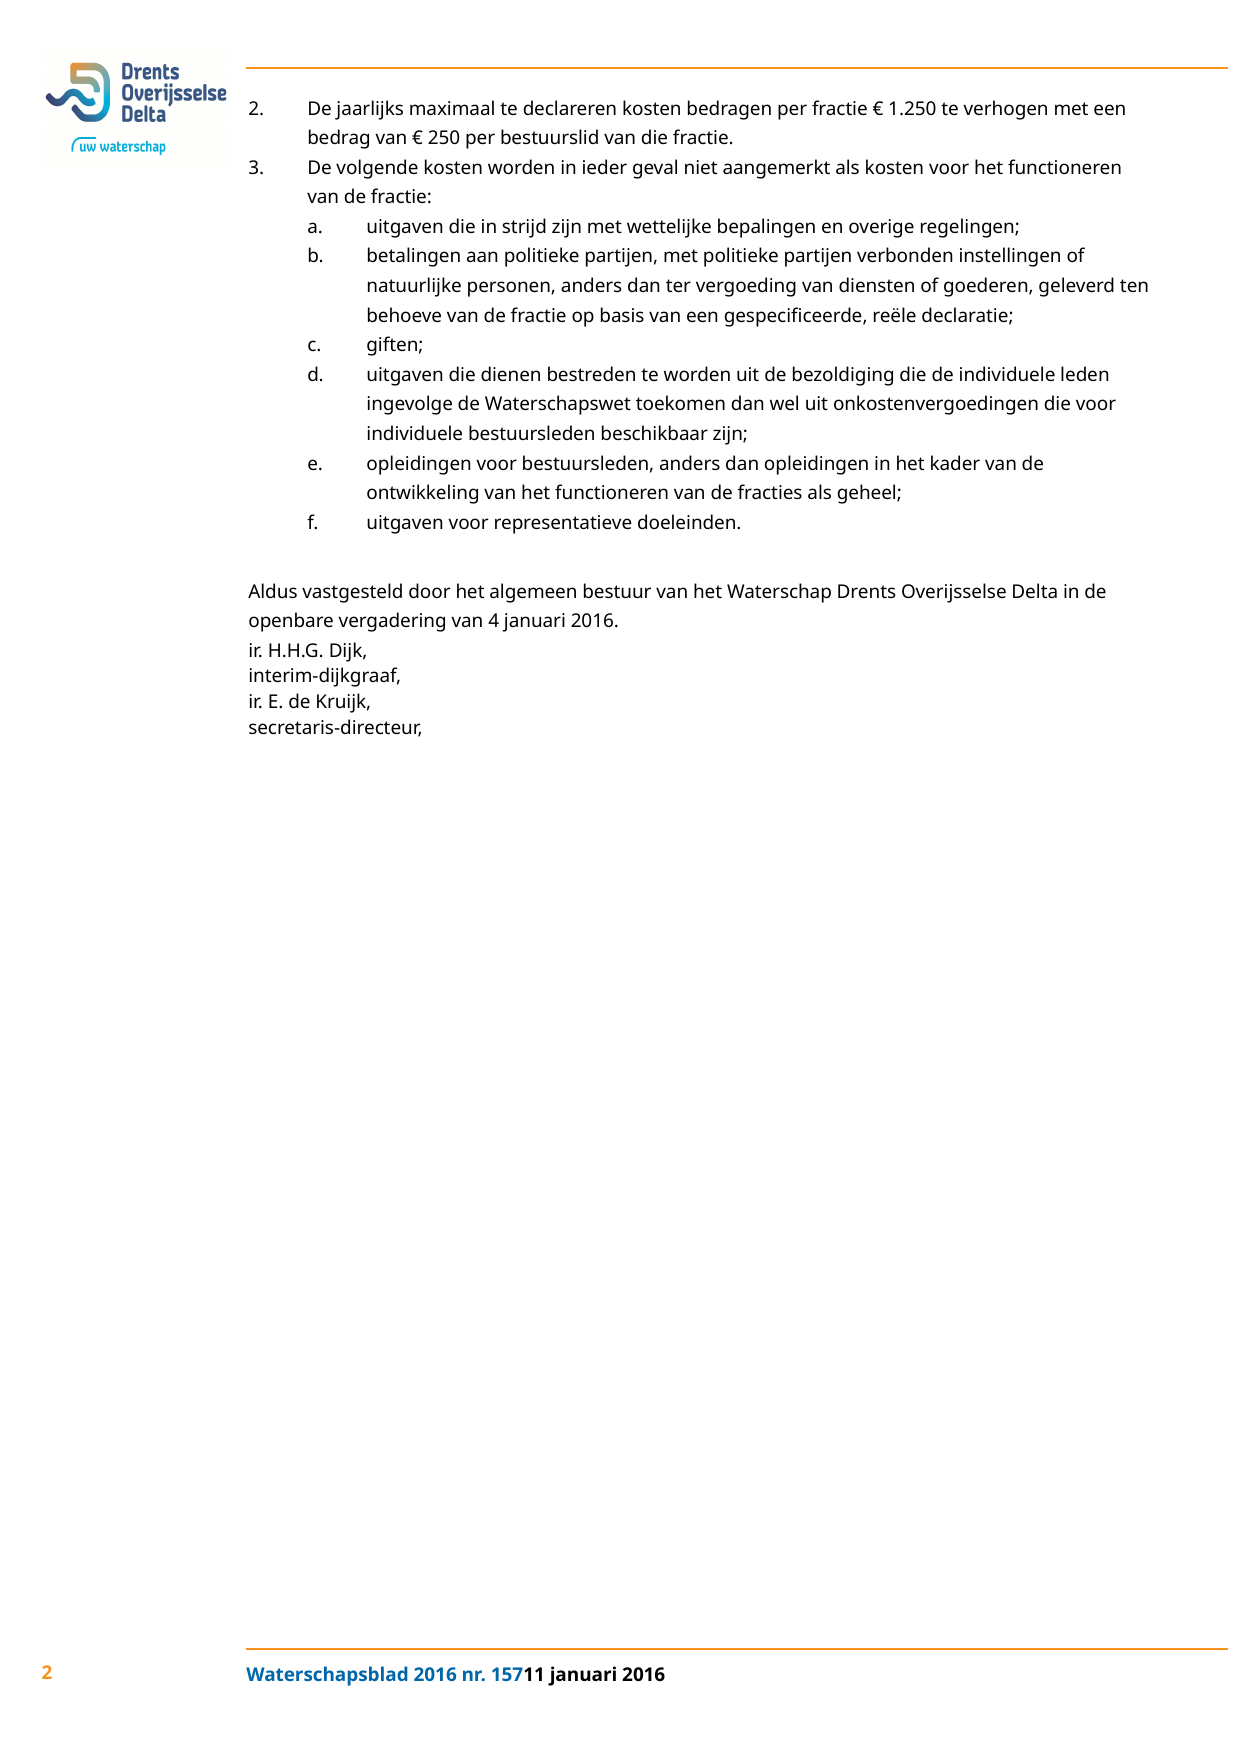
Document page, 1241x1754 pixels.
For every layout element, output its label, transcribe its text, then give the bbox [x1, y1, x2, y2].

list uitgaven die in strijd zijn met wettelijke bepalingen en overige regelingen; [307, 213, 1152, 239]
list uitgaven die dienen bestreden te worden uit de bezoldiging die de individuele leden ingevolge de Waterschapswet toekomen dan wel uit onkostenvergoedingen die voor individuele bestuursleden beschikbaar zijn; [307, 361, 1152, 446]
list giften; [307, 331, 1152, 357]
list betalingen aan politieke partijen, met politieke partijen verbonden instellingen of natuurlijke personen, anders dan ter vergoeding van diensten of goederen, geleverd ten behoeve van de fractie op basis van een gespecificeerde, reële declaratie; [307, 243, 1152, 328]
list opleidingen voor bestuursleden, anders dan opleidingen in het kader van de ontwikkeling van het functioneren van de fracties als geheel; [307, 450, 1152, 505]
picture [41, 47, 231, 172]
list De jaarlijks maximaal te declareren kosten bedragen per fractie € 1.250 te verhogen met een bedrag van € 250 per bestuurslid van die fractie. [248, 95, 1152, 150]
text secretaris-directeur, [248, 714, 1152, 740]
text ir. E. de Kruijk, [248, 688, 1152, 714]
text Aldus vastgesteld door het algemeen bestuur van het Waterschap Drents Overijsselse Delta in de openbare vergadering van 4 januari 2016. [248, 578, 1152, 633]
list De volgende kosten worden in ieder geval niet aangemerkt als kosten voor het functioneren van de fractie: [248, 154, 1152, 209]
text ir. H.H.G. Dijk, [248, 637, 1152, 663]
list uitgaven voor representatieve doeleinden. [307, 509, 1152, 535]
text interim-dijkgraaf, [248, 663, 1152, 688]
